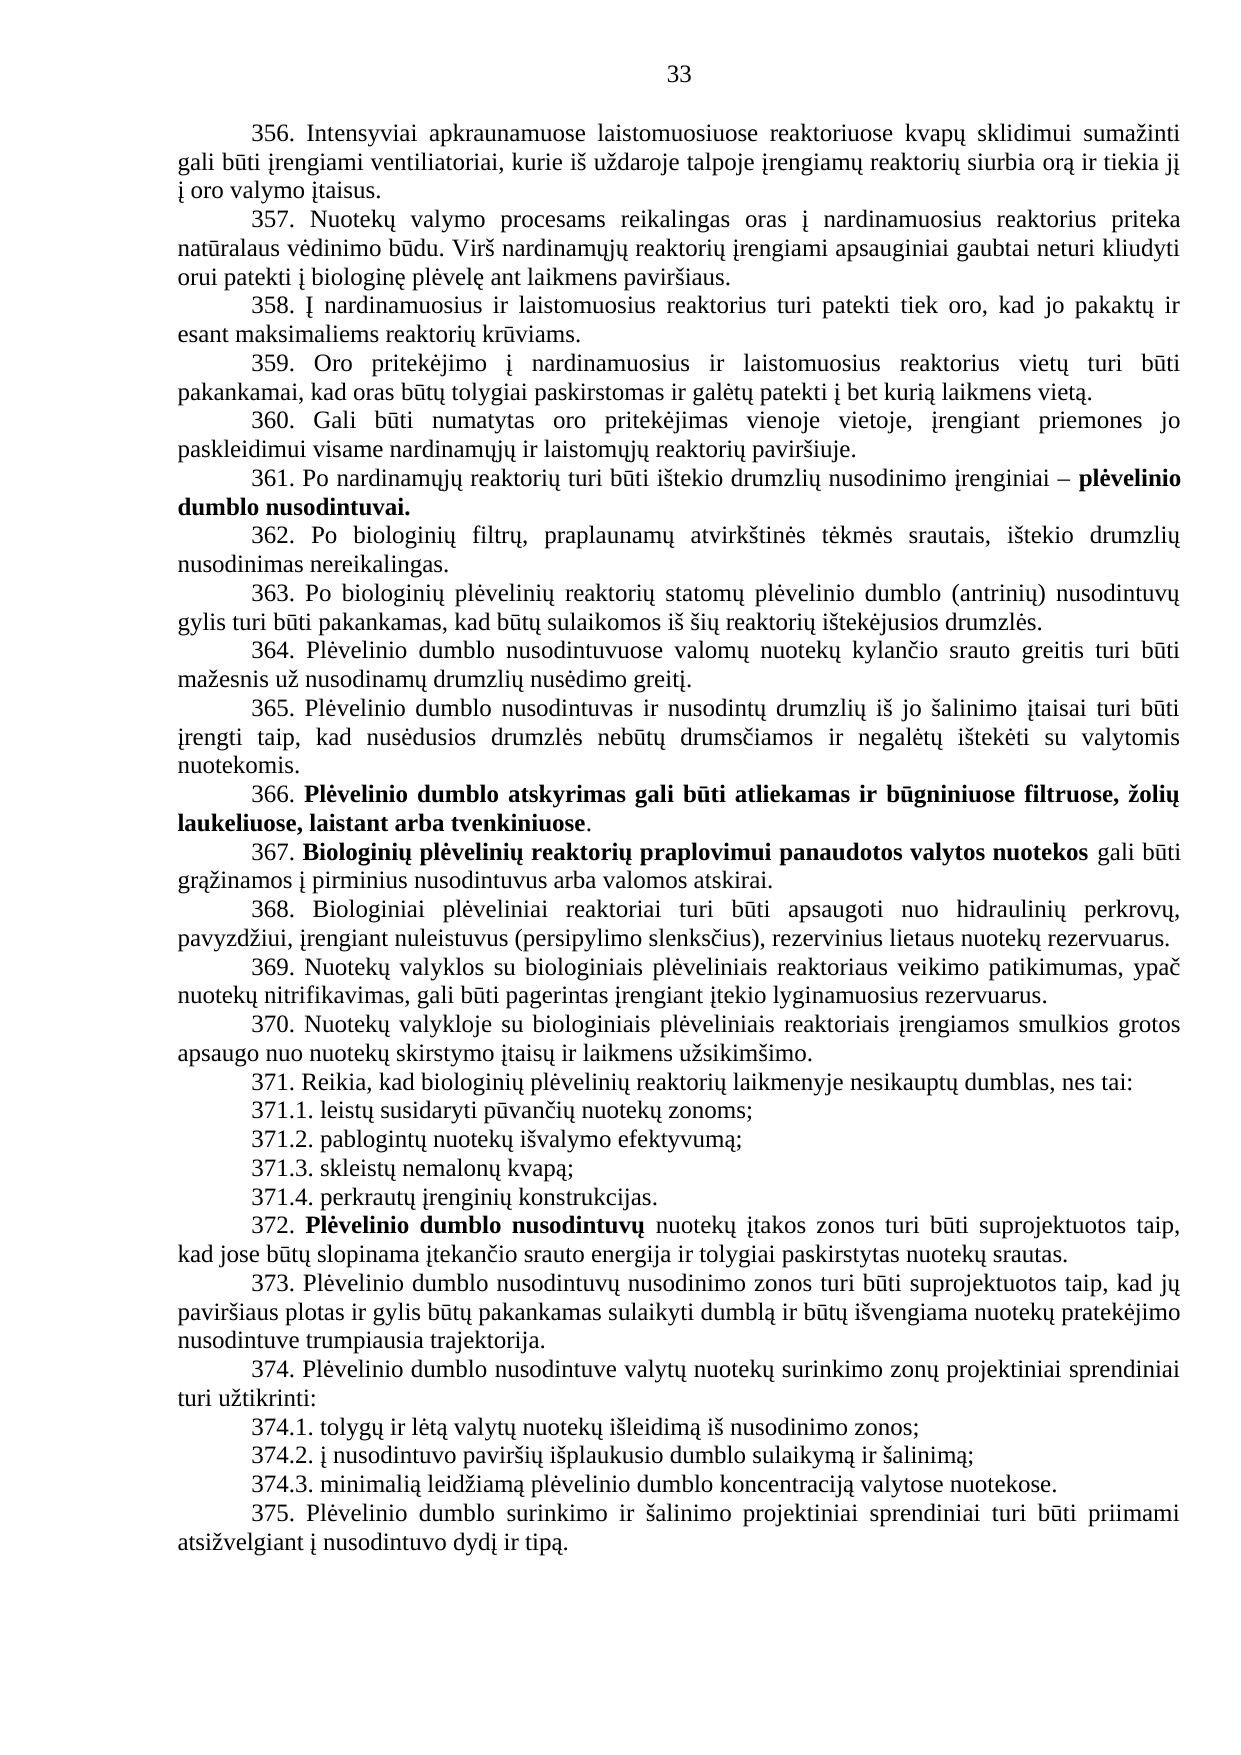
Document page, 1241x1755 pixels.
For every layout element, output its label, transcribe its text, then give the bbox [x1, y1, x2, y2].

text 372. Plėvelinio dumblo nusodintuvų nuotekų įtakos zonos turi būti suprojektuotos taip, kad jose būtų slopinama įtekančio srauto energija ir tolygiai paskirstytas nuotekų srautas. [177, 1211, 1181, 1268]
text 375. Plėvelinio dumblo surinkimo ir šalinimo projektiniai sprendiniai turi būti priimami atsižvelgiant į nusodintuvo dydį ir tipą. [177, 1498, 1181, 1556]
text 362. Po biologinių filtrų, praplaunamų atvirkštinės tėkmės srautais, ištekio drumzlių nusodinimas nereikalingas. [177, 521, 1181, 578]
text 374.1. tolygų ir lėtą valytų nuotekų išleidimą iš nusodinimo zonos; [177, 1412, 1181, 1441]
text 371.4. perkrautų įrenginių konstrukcijas. [177, 1182, 1181, 1211]
text 374. Plėvelinio dumblo nusodintuve valytų nuotekų surinkimo zonų projektiniai sprendiniai turi užtikrinti: [177, 1354, 1181, 1412]
text 374.3. minimalią leidžiamą plėvelinio dumblo koncentraciją valytose nuotekose. [177, 1469, 1181, 1498]
text 370. Nuotekų valykloje su biologiniais plėveliniais reaktoriais įrengiamos smulkios grotos apsaugo nuo nuotekų skirstymo įtaisų ir laikmens užsikimšimo. [177, 1009, 1181, 1067]
text 357. Nuotekų valymo procesams reikalingas oras į nardinamuosius reaktorius priteka natūralaus vėdinimo būdu. Virš nardinamųjų reaktorių įrengiami apsauginiai gaubtai neturi kliudyti orui patekti į biologinę plėvelę ant laikmens paviršiaus. [177, 204, 1181, 291]
text 371.1. leistų susidaryti pūvančių nuotekų zonoms; [177, 1096, 1181, 1124]
text 371.3. skleistų nemalonų kvapą; [177, 1153, 1181, 1182]
text 356. Intensyviai apkraunamuose laistomuosiuose reaktoriuose kvapų sklidimui sumažinti gali būti įrengiami ventiliatoriai, kurie iš uždaroje talpoje įrengiamų reaktorių siurbia orą ir tiekia jį į oro valymo įtaisus. [177, 118, 1181, 204]
text 371.2. pablogintų nuotekų išvalymo efektyvumą; [177, 1124, 1181, 1153]
text 368. Biologiniai plėveliniai reaktoriai turi būti apsaugoti nuo hidraulinių perkrovų, pavyzdžiui, įrengiant nuleistuvus (persipylimo slenksčius), rezervinius lietaus nuotekų rezervuarus. [177, 894, 1181, 952]
text 373. Plėvelinio dumblo nusodintuvų nusodinimo zonos turi būti suprojektuotos taip, kad jų paviršiaus plotas ir gylis būtų pakankamas sulaikyti dumblą ir būtų išvengiama nuotekų pratekėjimo nusodintuve trumpiausia trajektorija. [177, 1268, 1181, 1354]
text 363. Po biologinių plėvelinių reaktorių statomų plėvelinio dumblo (antrinių) nusodintuvų gylis turi būti pakankamas, kad būtų sulaikomos iš šių reaktorių ištekėjusios drumzlės. [177, 578, 1181, 636]
text 374.2. į nusodintuvo paviršių išplaukusio dumblo sulaikymą ir šalinimą; [177, 1441, 1181, 1469]
text 369. Nuotekų valyklos su biologiniais plėveliniais reaktoriaus veikimo patikimumas, ypač nuotekų nitrifikavimas, gali būti pagerintas įrengiant įtekio lyginamuosius rezervuarus. [177, 952, 1181, 1009]
text 361. Po nardinamųjų reaktorių turi būti ištekio drumzlių nusodinimo įrenginiai – plėvelinio dumblo nusodintuvai. [177, 463, 1181, 521]
text 366. Plėvelinio dumblo atskyrimas gali būti atliekamas ir būgniniuose filtruose, žolių laukeliuose, laistant arba tvenkiniuose. [177, 779, 1181, 837]
text 365. Plėvelinio dumblo nusodintuvas ir nusodintų drumzlių iš jo šalinimo įtaisai turi būti įrengti taip, kad nusėdusios drumzlės nebūtų drumsčiamos ir negalėtų ištekėti su valytomis nuotekomis. [177, 693, 1181, 779]
text 364. Plėvelinio dumblo nusodintuvuose valomų nuotekų kylančio srauto greitis turi būti mažesnis už nusodinamų drumzlių nusėdimo greitį. [177, 636, 1181, 693]
text 358. Į nardinamuosius ir laistomuosius reaktorius turi patekti tiek oro, kad jo pakaktų ir esant maksimaliems reaktorių krūviams. [177, 291, 1181, 348]
text 359. Oro pritekėjimo į nardinamuosius ir laistomuosius reaktorius vietų turi būti pakankamai, kad oras būtų tolygiai paskirstomas ir galėtų patekti į bet kurią laikmens vietą. [177, 348, 1181, 406]
text 367. Biologinių plėvelinių reaktorių praplovimui panaudotos valytos nuotekos gali būti grąžinamos į pirminius nusodintuvus arba valomos atskirai. [177, 837, 1181, 894]
text 371. Reikia, kad biologinių plėvelinių reaktorių laikmenyje nesikauptų dumblas, nes tai: [177, 1067, 1181, 1096]
text 360. Gali būti numatytas oro pritekėjimas vienoje vietoje, įrengiant priemones jo paskleidimui visame nardinamųjų ir laistomųjų reaktorių paviršiuje. [177, 406, 1181, 463]
